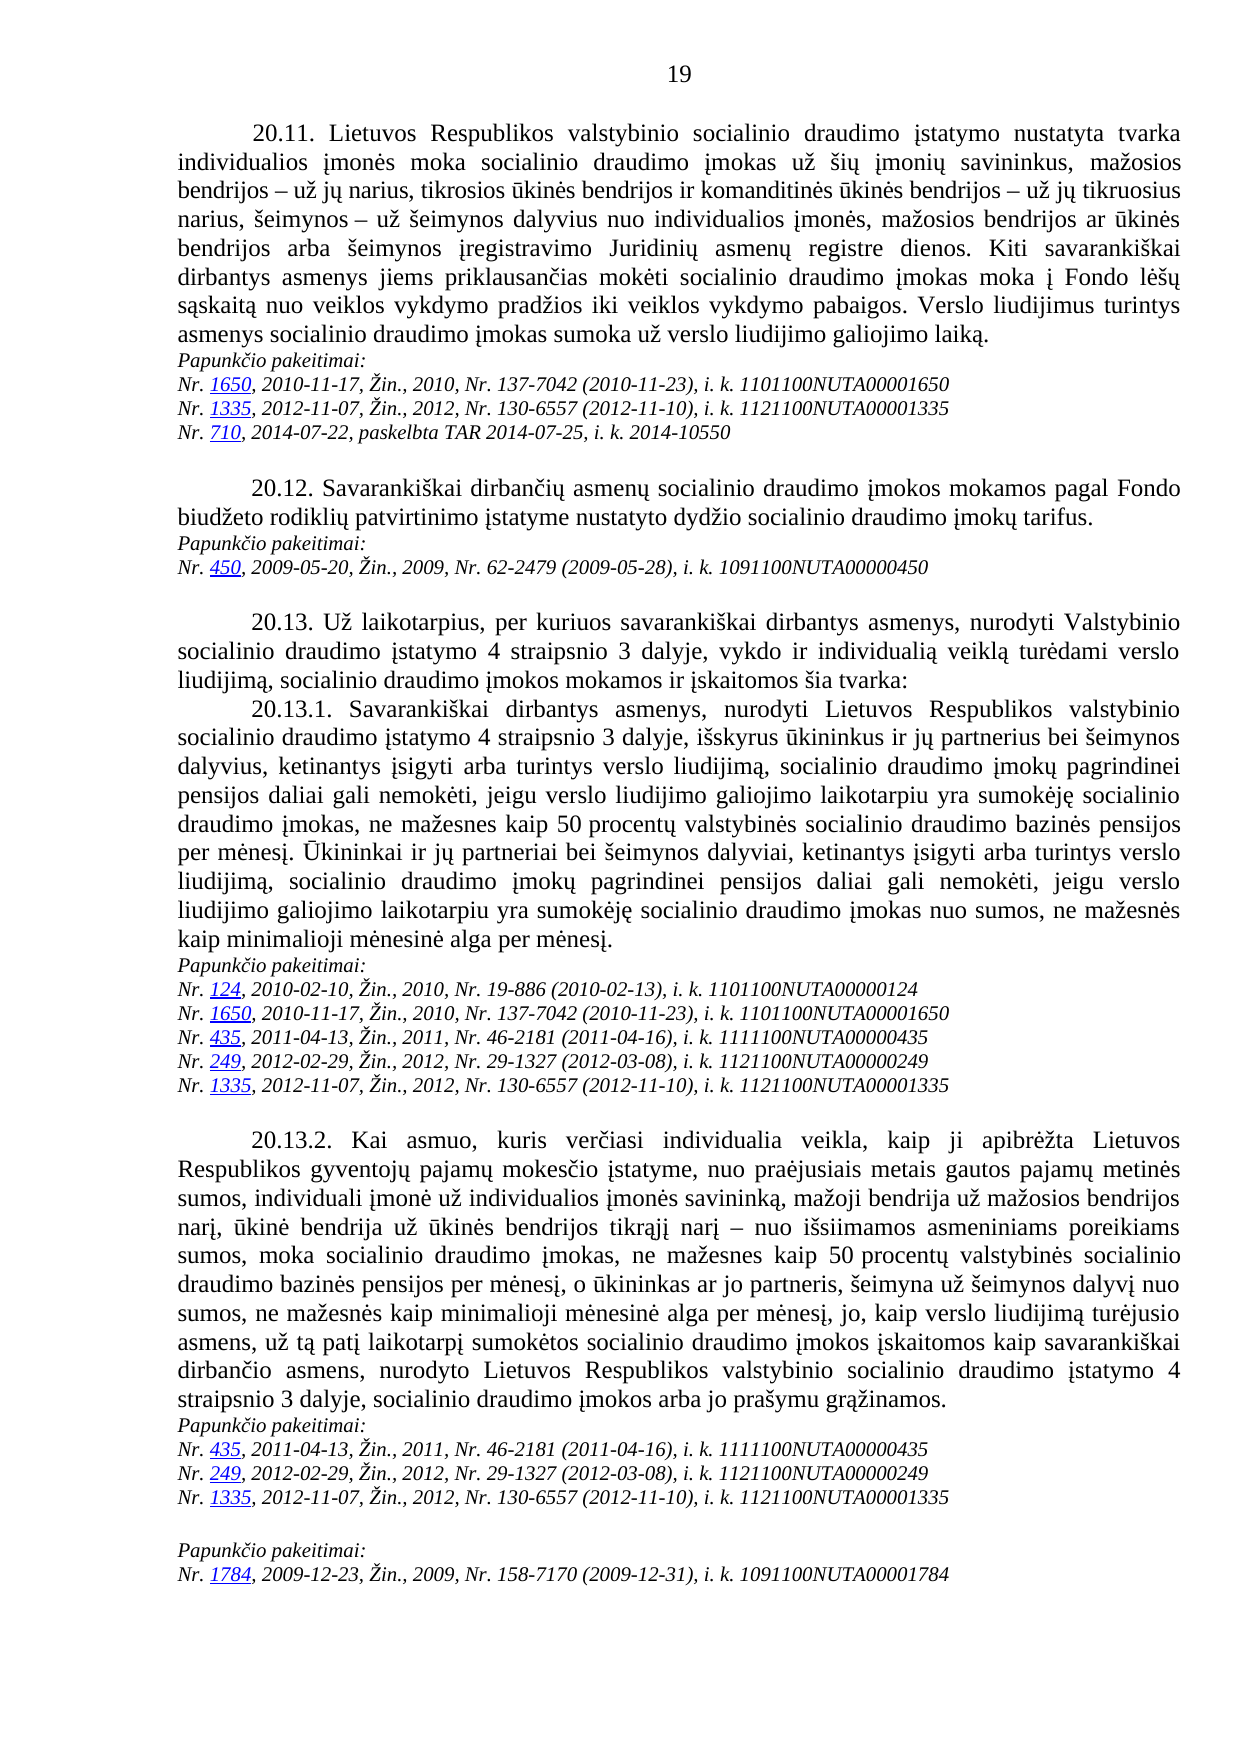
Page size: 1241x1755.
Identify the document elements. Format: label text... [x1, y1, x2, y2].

text Nr. 1335, 2012-11-07, Žin., 2012, Nr. 130-6557 (2012-11-10), i. k. 1121100NUTA00001335 [177, 1073, 1181, 1097]
text Papunkčio pakeitimai: [177, 952, 1181, 977]
text Papunkčio pakeitimai: [177, 1538, 1181, 1562]
text Nr. 435, 2011-04-13, Žin., 2011, Nr. 46-2181 (2011-04-16), i. k. 1111100NUTA00000435 [177, 1025, 1181, 1049]
text Nr. 249, 2012-02-29, Žin., 2012, Nr. 29-1327 (2012-03-08), i. k. 1121100NUTA00000249 [177, 1461, 1181, 1485]
text 20.13. Už laikotarpius, per kuriuos savarankiškai dirbantys asmenys, nurodyti Valstybinio socialinio draudimo įstatymo 4 straipsnio 3 dalyje, vykdo ir individualią veiklą turėdami verslo liudijimą, socialinio draudimo įmokos mokamos ir įskaitomos šia tvarka: [177, 607, 1181, 694]
text Nr. 1335, 2012-11-07, Žin., 2012, Nr. 130-6557 (2012-11-10), i. k. 1121100NUTA00001335 [177, 1485, 1181, 1509]
text Papunkčio pakeitimai: [177, 1413, 1181, 1437]
text Nr. 435, 2011-04-13, Žin., 2011, Nr. 46-2181 (2011-04-16), i. k. 1111100NUTA00000435 [177, 1437, 1181, 1461]
text Nr. 450, 2009-05-20, Žin., 2009, Nr. 62-2479 (2009-05-28), i. k. 1091100NUTA00000450 [177, 555, 1181, 579]
text 20.12. Savarankiškai dirbančių asmenų socialinio draudimo įmokos mokamos pagal Fondo biudžeto rodiklių patvirtinimo įstatyme nustatyto dydžio socialinio draudimo įmokų tarifus. [177, 473, 1181, 531]
text 20.13.2. Kai asmuo, kuris verčiasi individualia veikla, kaip ji apibrėžta Lietuvos Respublikos gyventojų pajamų mokesčio įstatyme, nuo praėjusiais metais gautos pajamų metinės sumos, individuali įmonė už individualios įmonės savininką, mažoji bendrija už mažosios bendrijos narį, ūkinė bendrija už ūkinės bendrijos tikrąjį narį – nuo išsiimamos asmeniniams poreikiams sumos, moka socialinio draudimo įmokas, ne mažesnes kaip 50 procentų valstybinės socialinio draudimo bazinės pensijos per mėnesį, o ūkininkas ar jo partneris, šeimyna už šeimynos dalyvį nuo sumos, ne mažesnės kaip minimalioji mėnesinė alga per mėnesį, jo, kaip verslo liudijimą turėjusio asmens, už tą patį laikotarpį sumokėtos socialinio draudimo įmokos įskaitomos kaip savarankiškai dirbančio asmens, nurodyto Lietuvos Respublikos valstybinio socialinio draudimo įstatymo 4 straipsnio 3 dalyje, socialinio draudimo įmokos arba jo prašymu grąžinamos. [177, 1126, 1181, 1413]
text Nr. 1335, 2012-11-07, Žin., 2012, Nr. 130-6557 (2012-11-10), i. k. 1121100NUTA00001335 [177, 396, 1181, 420]
text Nr. 1650, 2010-11-17, Žin., 2010, Nr. 137-7042 (2010-11-23), i. k. 1101100NUTA00001650 [177, 1001, 1181, 1025]
text Papunkčio pakeitimai: [177, 348, 1181, 372]
text Nr. 1650, 2010-11-17, Žin., 2010, Nr. 137-7042 (2010-11-23), i. k. 1101100NUTA00001650 [177, 372, 1181, 396]
text 20.13.1. Savarankiškai dirbantys asmenys, nurodyti Lietuvos Respublikos valstybinio socialinio draudimo įstatymo 4 straipsnio 3 dalyje, išskyrus ūkininkus ir jų partnerius bei šeimynos dalyvius, ketinantys įsigyti arba turintys verslo liudijimą, socialinio draudimo įmokų pagrindinei pensijos daliai gali nemokėti, jeigu verslo liudijimo galiojimo laikotarpiu yra sumokėję socialinio draudimo įmokas, ne mažesnes kaip 50 procentų valstybinės socialinio draudimo bazinės pensijos per mėnesį. Ūkininkai ir jų partneriai bei šeimynos dalyviai, ketinantys įsigyti arba turintys verslo liudijimą, socialinio draudimo įmokų pagrindinei pensijos daliai gali nemokėti, jeigu verslo liudijimo galiojimo laikotarpiu yra sumokėję socialinio draudimo įmokas nuo sumos, ne mažesnės kaip minimalioji mėnesinė alga per mėnesį. [177, 694, 1181, 952]
text Nr. 710, 2014-07-22, paskelbta TAR 2014-07-25, i. k. 2014-10550 [177, 420, 1181, 444]
text Papunkčio pakeitimai: [177, 531, 1181, 555]
text Nr. 124, 2010-02-10, Žin., 2010, Nr. 19-886 (2010-02-13), i. k. 1101100NUTA00000124 [177, 977, 1181, 1001]
text Nr. 249, 2012-02-29, Žin., 2012, Nr. 29-1327 (2012-03-08), i. k. 1121100NUTA00000249 [177, 1049, 1181, 1073]
text 20.11. Lietuvos Respublikos valstybinio socialinio draudimo įstatymo nustatyta tvarka individualios įmonės moka socialinio draudimo įmokas už šių įmonių savininkus, mažosios bendrijos – už jų narius, tikrosios ūkinės bendrijos ir komanditinės ūkinės bendrijos – už jų tikruosius narius, šeimynos – už šeimynos dalyvius nuo individualios įmonės, mažosios bendrijos ar ūkinės bendrijos arba šeimynos įregistravimo Juridinių asmenų registre dienos. Kiti savarankiškai dirbantys asmenys jiems priklausančias mokėti socialinio draudimo įmokas moka į Fondo lėšų sąskaitą nuo veiklos vykdymo pradžios iki veiklos vykdymo pabaigos. Verslo liudijimus turintys asmenys socialinio draudimo įmokas sumoka už verslo liudijimo galiojimo laiką. [177, 118, 1181, 348]
text Nr. 1784, 2009-12-23, Žin., 2009, Nr. 158-7170 (2009-12-31), i. k. 1091100NUTA00001784 [177, 1562, 1181, 1586]
